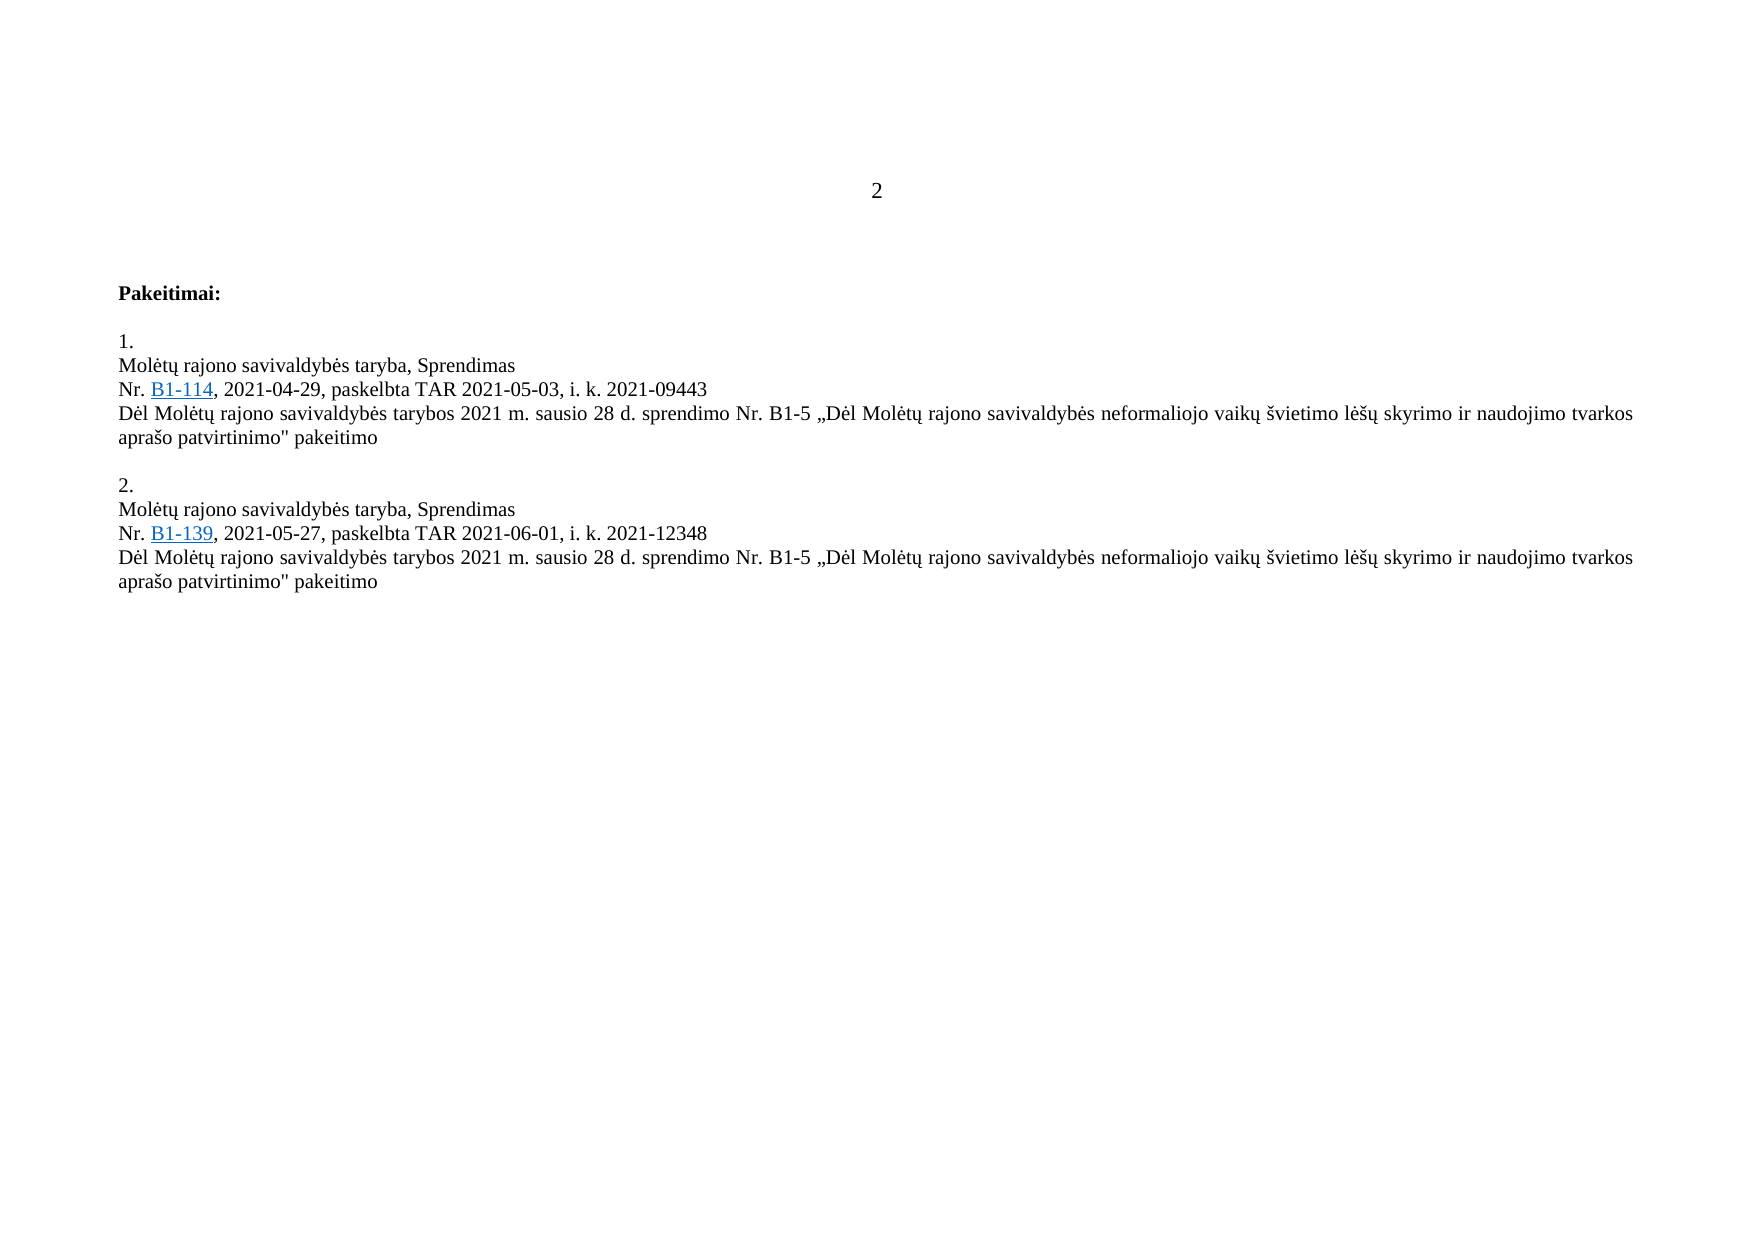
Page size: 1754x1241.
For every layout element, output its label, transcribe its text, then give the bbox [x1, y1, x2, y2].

text Pakeitimai: [118, 280, 1636, 304]
text 2. [118, 473, 1636, 497]
text Molėtų rajono savivaldybės taryba, Sprendimas [118, 497, 1636, 521]
text 1. [118, 328, 1636, 353]
text Dėl Molėtų rajono savivaldybės tarybos 2021 m. sausio 28 d. sprendimo Nr. B1-5 „Dėl Molėtų rajono savivaldybės neformaliojo vaikų švietimo lėšų skyrimo ir naudojimo tvarkos aprašo patvirtinimo" pakeitimo [118, 401, 1636, 449]
text Dėl Molėtų rajono savivaldybės tarybos 2021 m. sausio 28 d. sprendimo Nr. B1-5 „Dėl Molėtų rajono savivaldybės neformaliojo vaikų švietimo lėšų skyrimo ir naudojimo tvarkos aprašo patvirtinimo" pakeitimo [118, 545, 1636, 593]
text Molėtų rajono savivaldybės taryba, Sprendimas [118, 353, 1636, 377]
text Nr. B1-114, 2021-04-29, paskelbta TAR 2021-05-03, i. k. 2021-09443 [118, 377, 1636, 401]
text Nr. B1-139, 2021-05-27, paskelbta TAR 2021-06-01, i. k. 2021-12348 [118, 521, 1636, 545]
